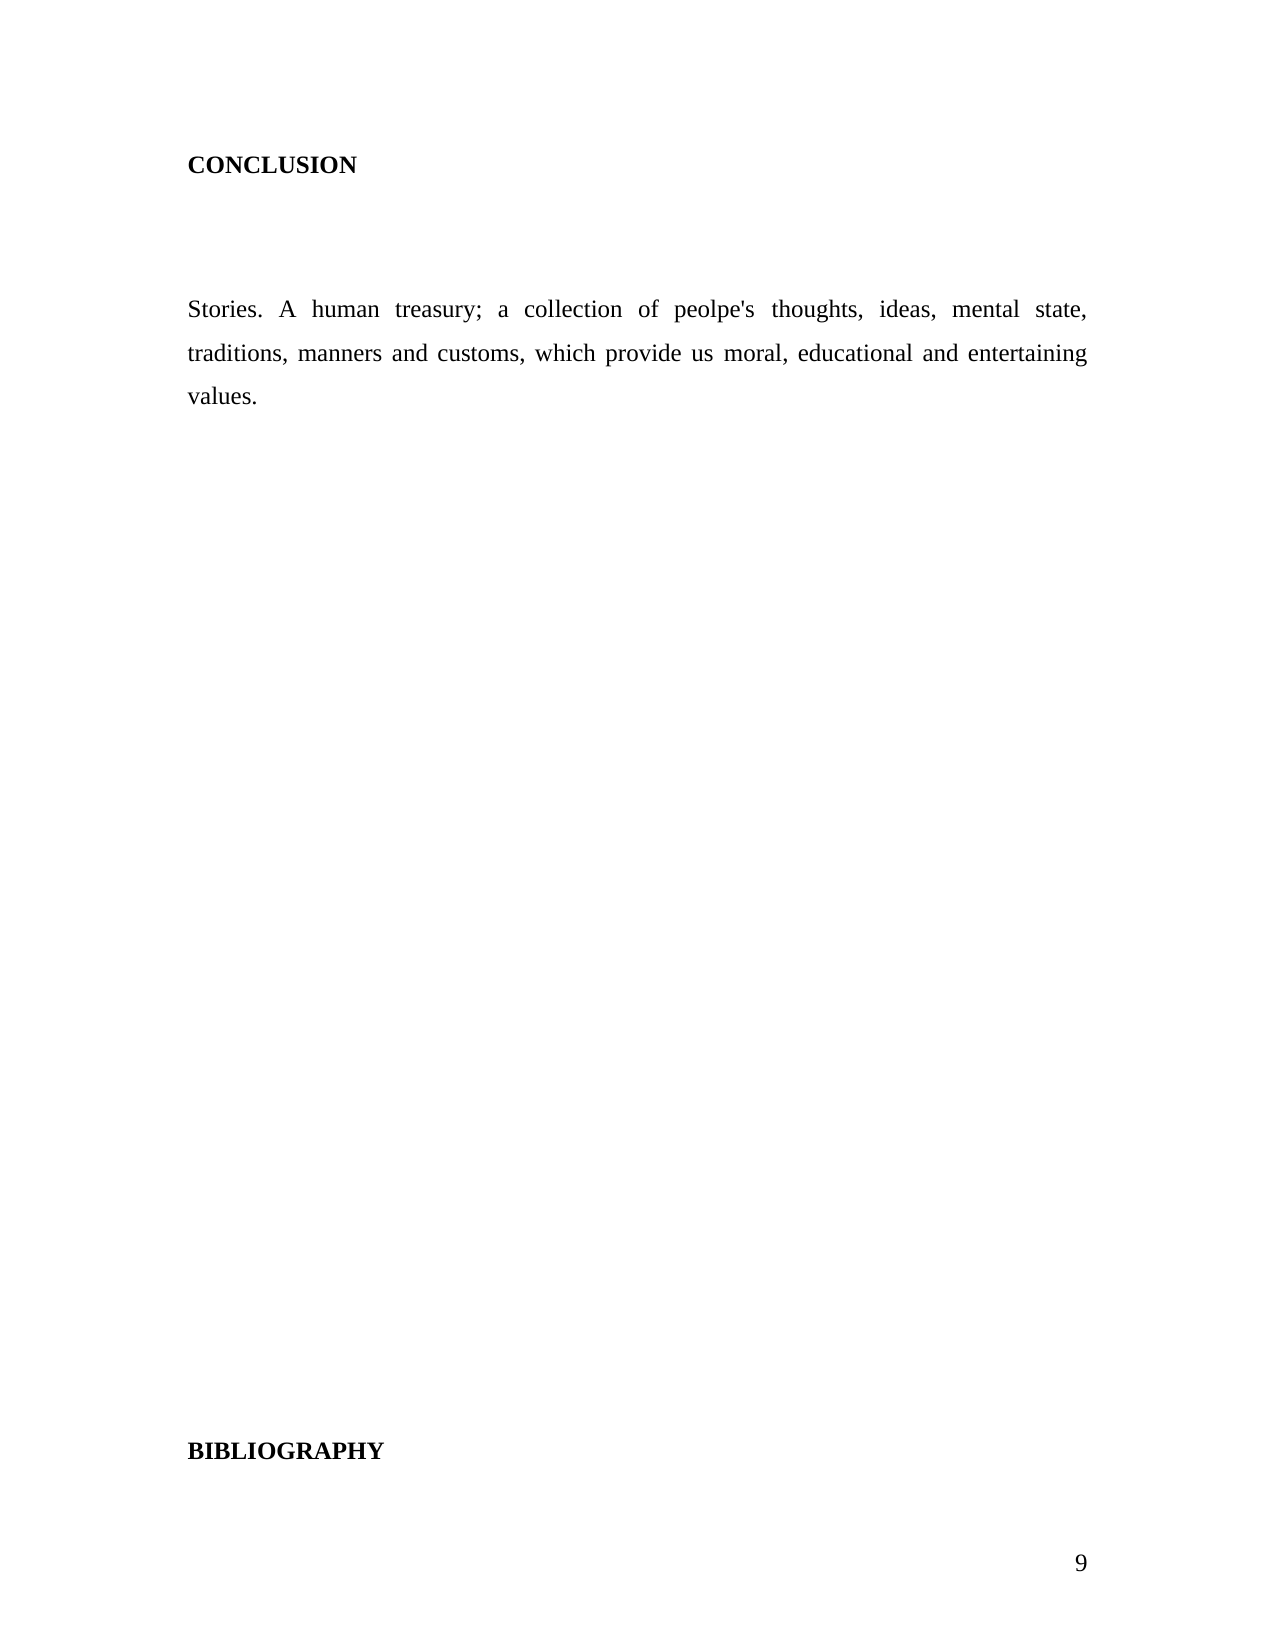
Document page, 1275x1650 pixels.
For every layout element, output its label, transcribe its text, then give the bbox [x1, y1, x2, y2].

text BIBLIOGRAPHY [187, 1436, 1087, 1465]
text CONCLUSION [187, 150, 1087, 179]
text Stories. A human treasury; a collection of peolpe's thoughts, ideas, mental state, traditions, manners and customs, which provide us moral, educational and entertaining values. [187, 294, 1087, 409]
